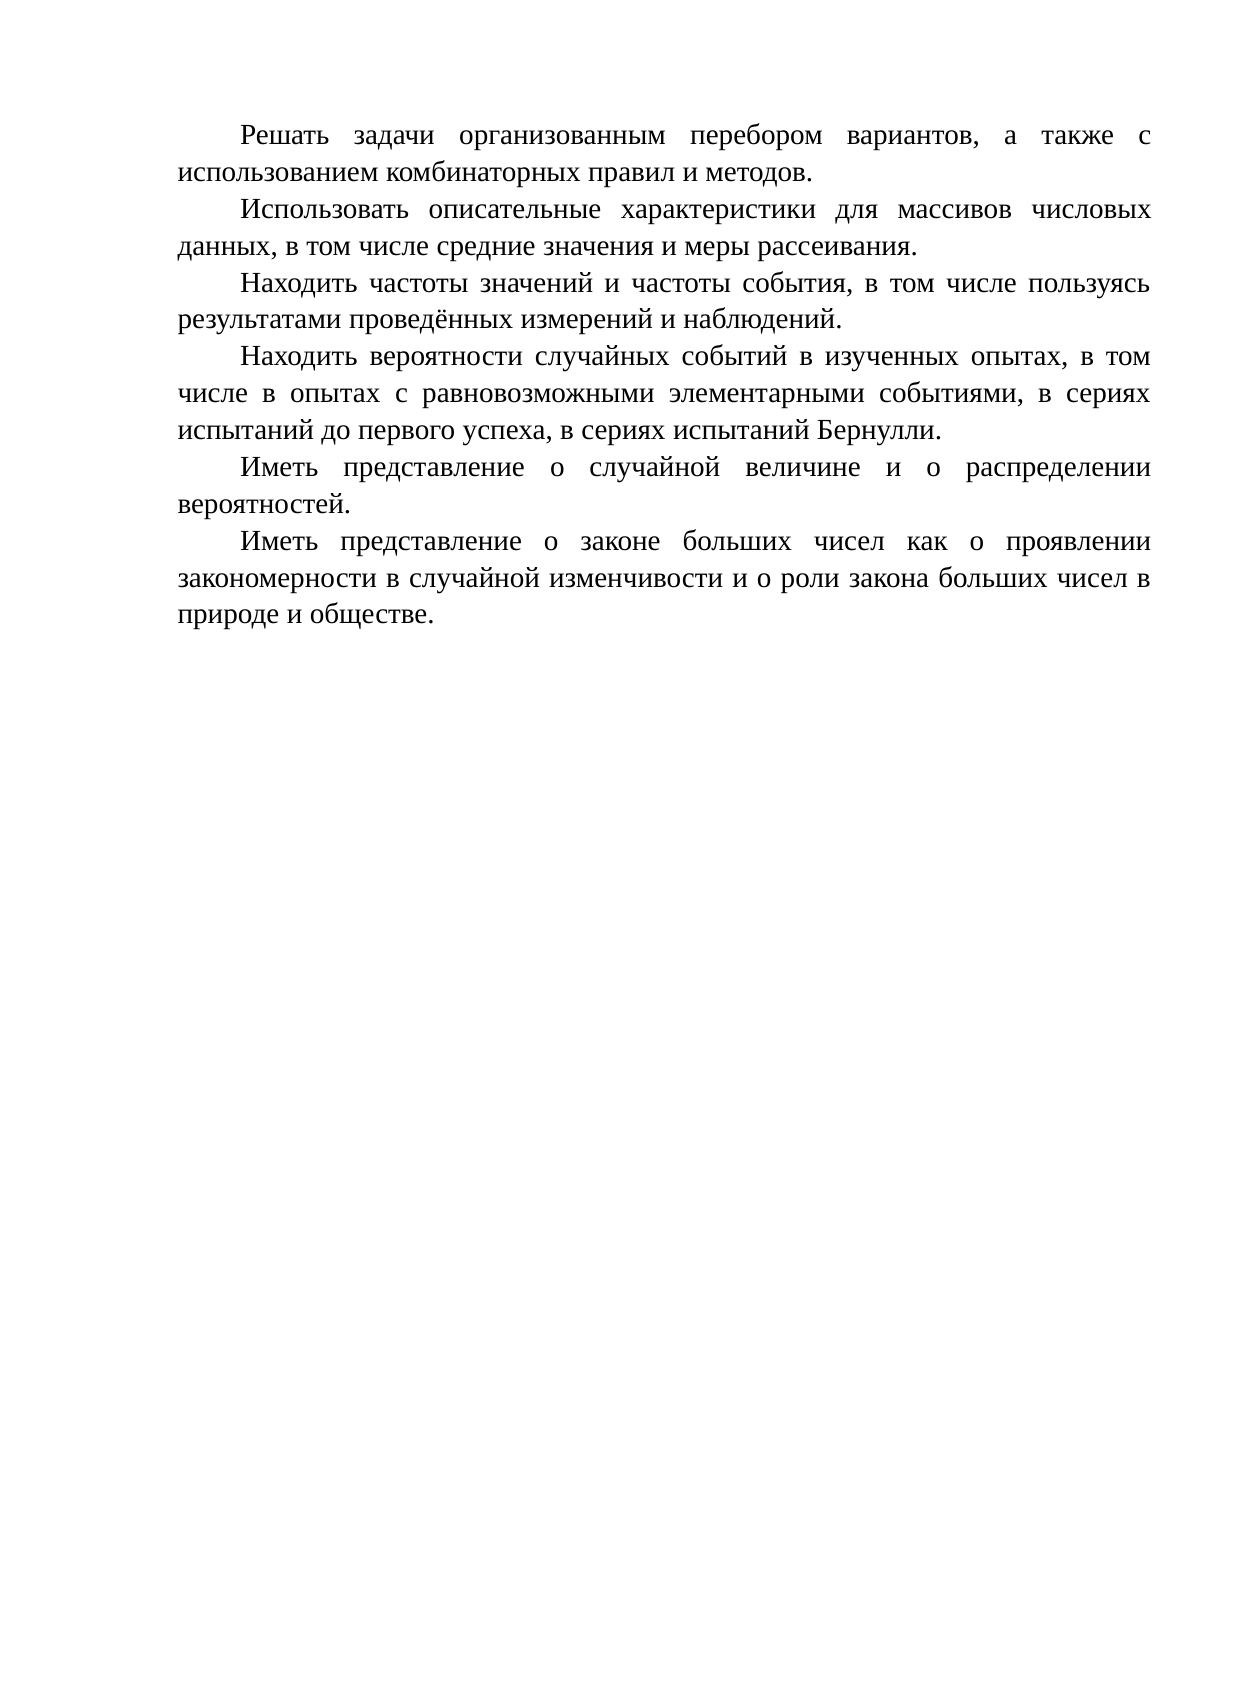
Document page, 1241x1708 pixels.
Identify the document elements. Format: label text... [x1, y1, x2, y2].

text Иметь представление о законе больших чисел как о проявлении закономерности в случайной изменчивости и о роли закона больших чисел в природе и обществе. [177, 523, 1151, 630]
text Иметь представление о случайной величине и о распределении вероятностей. [177, 449, 1151, 519]
text Находить вероятности случайных событий в изученных опытах, в том числе в опытах с равновозможными элементарными событиями, в сериях испытаний до первого успеха, в сериях испытаний Бернулли. [177, 338, 1151, 446]
text Использовать описательные характеристики для массивов числовых данных, в том числе средние значения и меры рассеивания. [177, 191, 1151, 261]
text Решать задачи организованным перебором вариантов, а также с использованием комбинаторных правил и методов. [177, 117, 1151, 187]
text Находить частоты значений и частоты события, в том числе пользуясь результатами проведённых измерений и наблюдений. [177, 265, 1151, 335]
